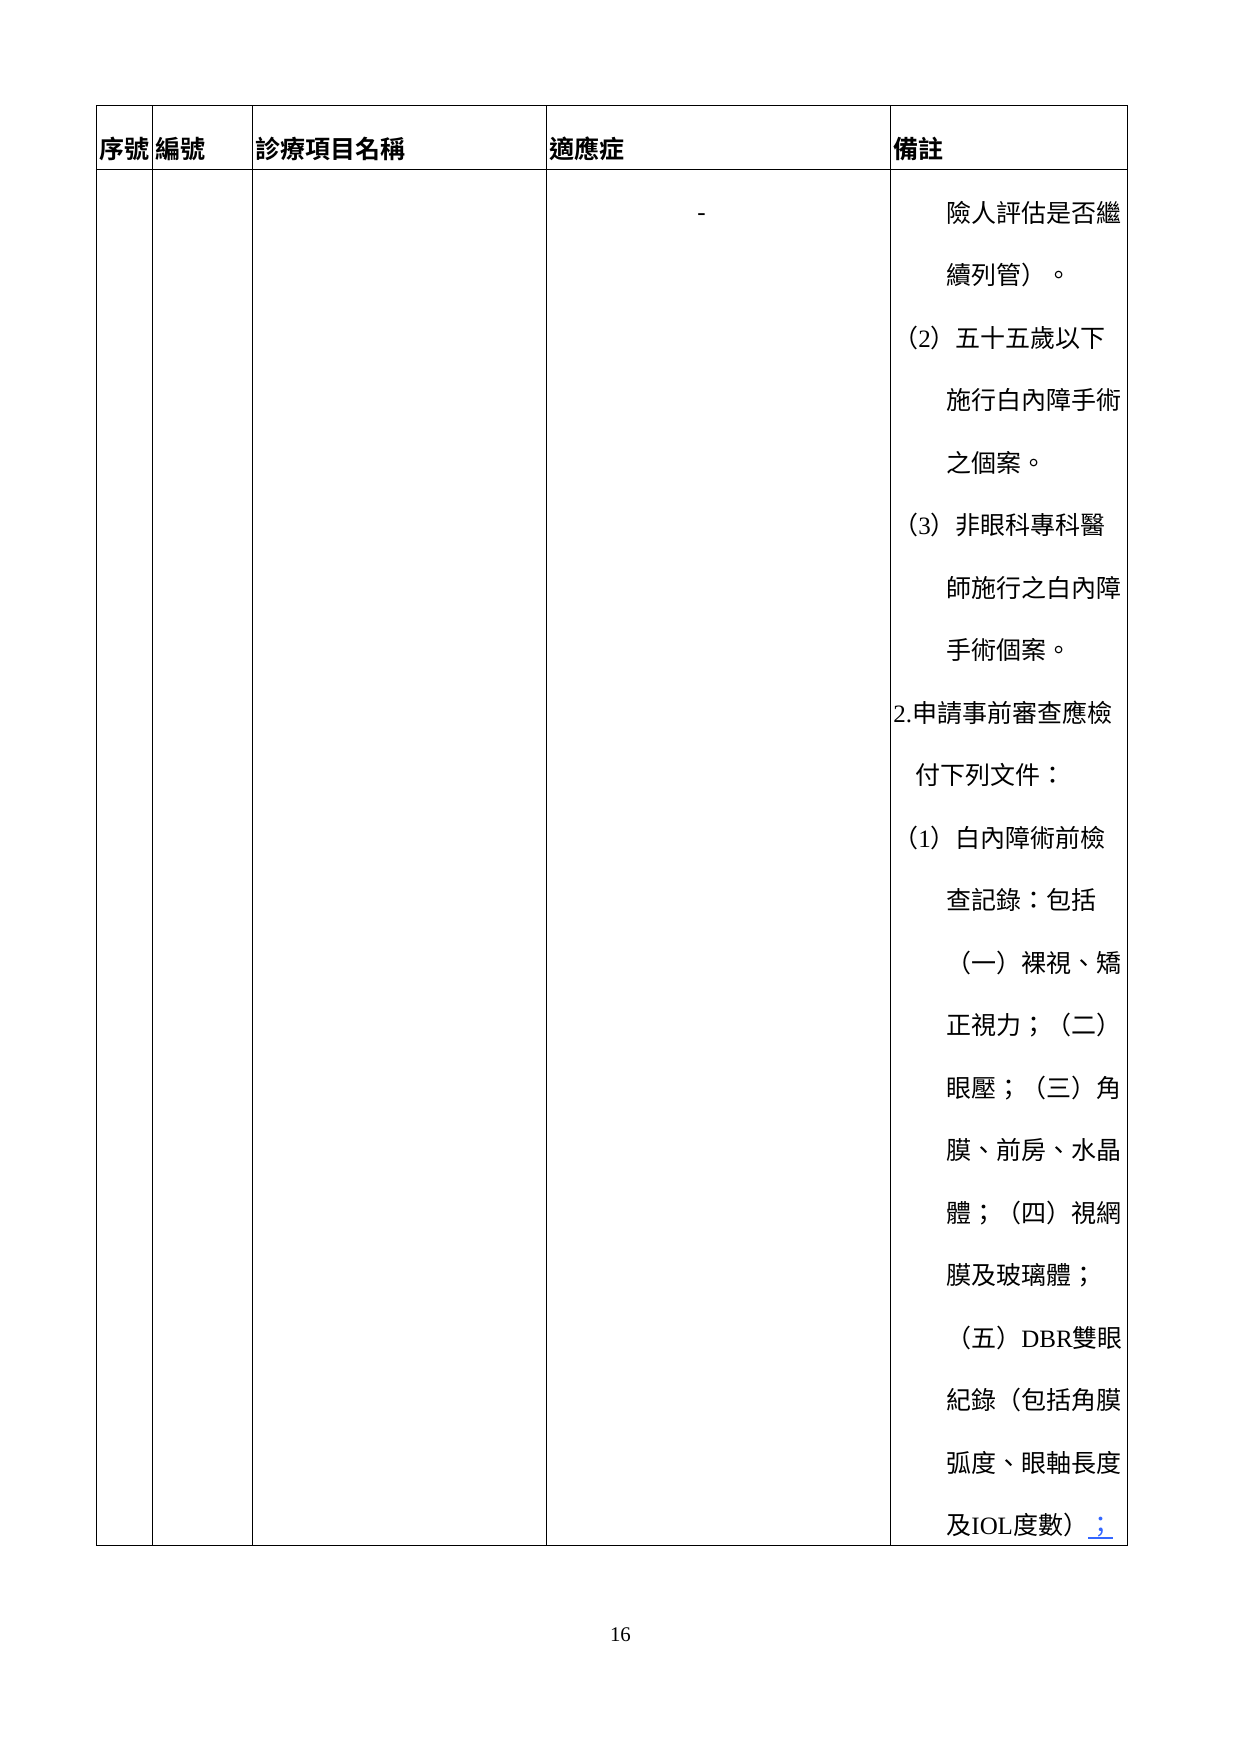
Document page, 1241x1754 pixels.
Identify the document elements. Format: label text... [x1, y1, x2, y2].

table_cell [153, 170, 252, 1545]
table_header 備註 [891, 106, 1127, 169]
table_header 適應症 [547, 106, 890, 169]
table_cell - [547, 170, 890, 1545]
table_header 序號 [97, 106, 152, 169]
table_cell [253, 170, 546, 1545]
table_header 診療項目名稱 [253, 106, 546, 169]
table_cell [97, 170, 152, 1545]
table_header 編號 [153, 106, 252, 169]
table_cell 險人評估是否繼續列管）。 （2）五十五歲以下施行白內障手術之個案。 （3）非眼科專科醫師施行之白內障手術個案。 2.申請事前審查應檢付下列文件： （1）白內障術前檢查記錄：包括（一）裸視、矯正視力；（二）眼壓；（三）角膜、前房、水晶體；（四）視網膜及玻璃體；（五）DBR雙眼紀錄（包括角膜弧度、眼軸長度及IOL度數）； [891, 170, 1127, 1545]
